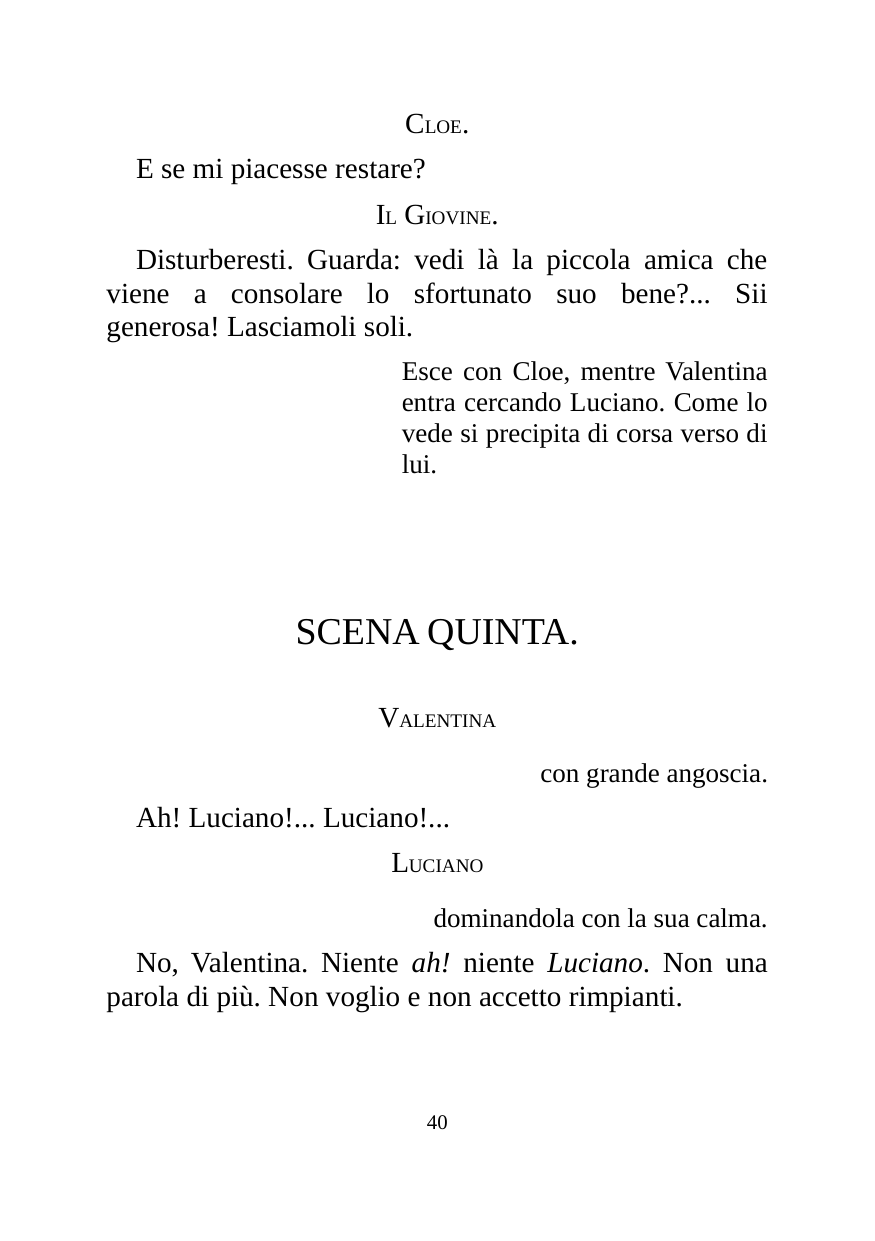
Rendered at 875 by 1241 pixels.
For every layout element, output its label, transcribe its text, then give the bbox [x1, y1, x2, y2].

text dominandola con la sua calma. [402, 902, 768, 933]
subtitle SCENA QUINTA. [106, 609, 768, 653]
text E se mi piacesse restare? [106, 152, 768, 185]
text Ah! Luciano!... Luciano!... [106, 800, 768, 833]
text Il Giovine. [106, 197, 768, 230]
text No, Valentina. Niente ah! niente Luciano. Non una parola di più. Non voglio e non accetto rimpianti. [106, 945, 768, 1012]
text con grande angoscia. [402, 757, 768, 788]
text Cloe. [106, 106, 768, 140]
text Valentina [106, 700, 768, 733]
text Luciano [106, 845, 768, 879]
text Disturberesti. Guarda: vedi là la piccola amica che viene a consolare lo sfortunato suo bene?... Sii generosa! Lasciamoli soli. [106, 242, 768, 343]
text Esce con Cloe, mentre Valentina entra cercando Luciano. Come lo vede si precipita di corsa verso di lui. [402, 354, 768, 479]
